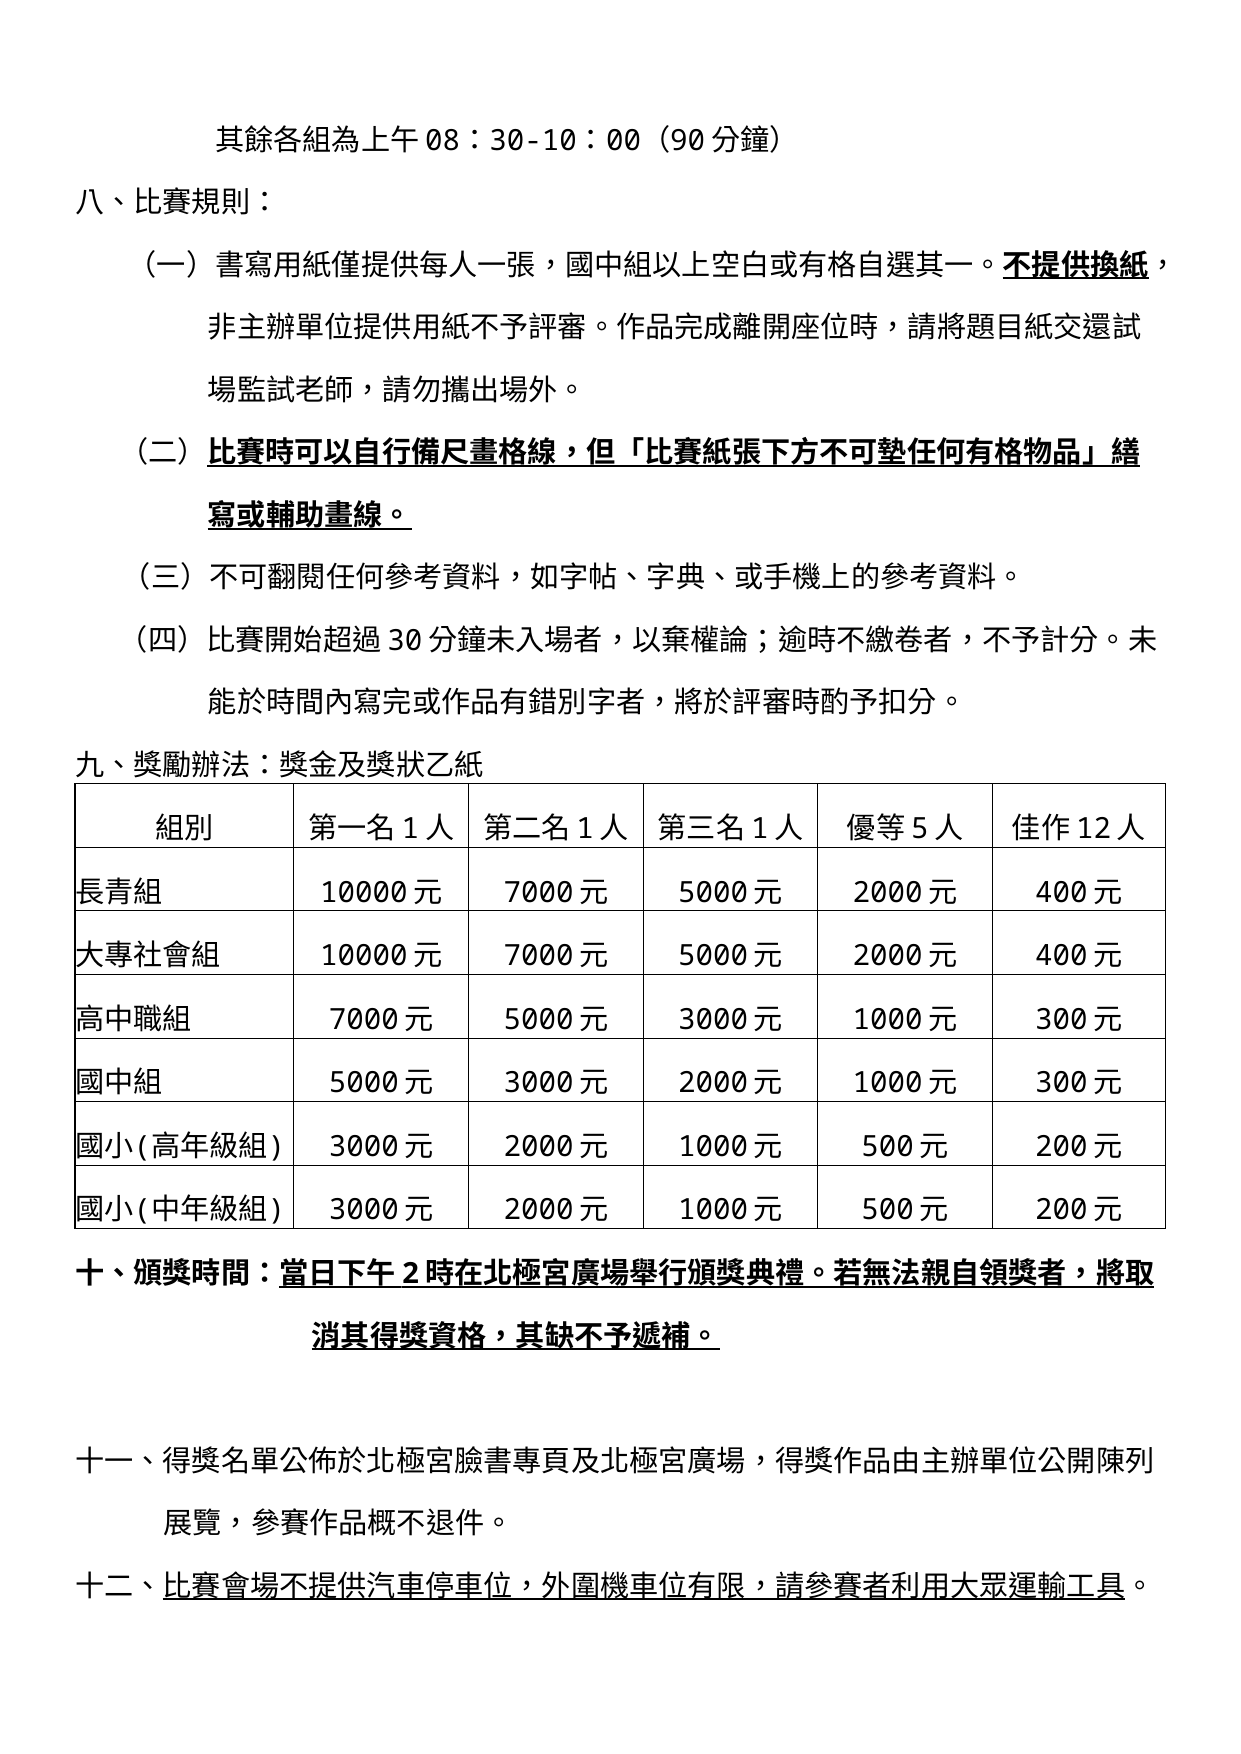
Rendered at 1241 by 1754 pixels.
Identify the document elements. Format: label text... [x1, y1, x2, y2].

table_cell 2000元 [818, 848, 992, 910]
table_cell 國小(中年級組) [76, 1166, 293, 1228]
table_cell 300元 [993, 975, 1165, 1037]
table_cell 3000元 [644, 975, 817, 1037]
table_cell 高中職組 [76, 975, 293, 1037]
table_cell 7000元 [469, 911, 643, 974]
table_header 組別 [76, 784, 293, 847]
table_cell 5000元 [644, 848, 817, 910]
table_cell 5000元 [644, 911, 817, 974]
table_header 優等5人 [818, 784, 992, 847]
table_cell 1000元 [818, 1039, 992, 1101]
table_cell 400元 [993, 848, 1165, 910]
table_cell 2000元 [644, 1039, 817, 1101]
text （一）書寫用紙僅提供每人一張，國中組以上空白或有格自選其一。不提供換紙，非主辦單位提供用紙不予評審。作品完成離開座位時，請將題目紙交還試場監試老師，請勿攜出場外。 [75, 221, 1165, 408]
table_cell 5000元 [294, 1039, 468, 1101]
text 十一、得獎名單公佈於北極宮臉書專頁及北極宮廣場，得獎作品由主辦單位公開陳列展覽，參賽作品概不退件。 [75, 1417, 1165, 1542]
table_header 佳作12人 [993, 784, 1165, 847]
table_cell 3000元 [294, 1102, 468, 1164]
table_cell 500元 [818, 1166, 992, 1228]
table_cell 3000元 [469, 1039, 643, 1101]
table_cell 300元 [993, 1039, 1165, 1101]
text （二）比賽時可以自行備尺畫格線，但「比賽紙張下方不可墊任何有格物品」繕寫或輔助畫線。 [119, 408, 1165, 533]
table_cell 長青組 [76, 848, 293, 910]
table_cell 2000元 [469, 1102, 643, 1164]
text 八、比賽規則： [75, 158, 1165, 221]
table_cell 國中組 [76, 1039, 293, 1101]
text 十、頒獎時間：當日下午2時在北極宮廣場舉行頒獎典禮。若無法親自領獎者，將取消其得獎資格，其缺不予遞補。 [75, 1229, 1165, 1354]
table_cell 2000元 [469, 1166, 643, 1228]
text 十二、比賽會場不提供汽車停車位，外圍機車位有限，請參賽者利用大眾運輸工具。 [75, 1542, 1165, 1604]
table_cell 500元 [818, 1102, 992, 1164]
table_cell 1000元 [644, 1102, 817, 1164]
table_cell 5000元 [469, 975, 643, 1037]
table_cell 3000元 [294, 1166, 468, 1228]
table_cell 1000元 [644, 1166, 817, 1228]
text （三）不可翻閱任何參考資料，如字帖、字典、或手機上的參考資料。 [75, 533, 1165, 596]
table_cell 200元 [993, 1102, 1165, 1164]
table_cell 2000元 [818, 911, 992, 974]
table_cell 大專社會組 [76, 911, 293, 974]
text （四）比賽開始超過30分鐘未入場者，以棄權論；逾時不繳卷者，不予計分。未能於時間內寫完或作品有錯別字者，將於評審時酌予扣分。 [75, 596, 1165, 721]
table_cell 400元 [993, 911, 1165, 974]
table_cell 國小(高年級組) [76, 1102, 293, 1164]
table_cell 7000元 [294, 975, 468, 1037]
text 九、獎勵辦法：獎金及獎狀乙紙 [75, 721, 1165, 783]
table_cell 10000元 [294, 911, 468, 974]
table_cell 10000元 [294, 848, 468, 910]
table_cell 7000元 [469, 848, 643, 910]
table_header 第一名1人 [294, 784, 468, 847]
table_header 第三名1人 [644, 784, 817, 847]
table_cell 1000元 [818, 975, 992, 1037]
table_cell 200元 [993, 1166, 1165, 1228]
table_header 第二名1人 [469, 784, 643, 847]
text 其餘各組為上午08：30-10：00（90分鐘） [75, 96, 1165, 158]
